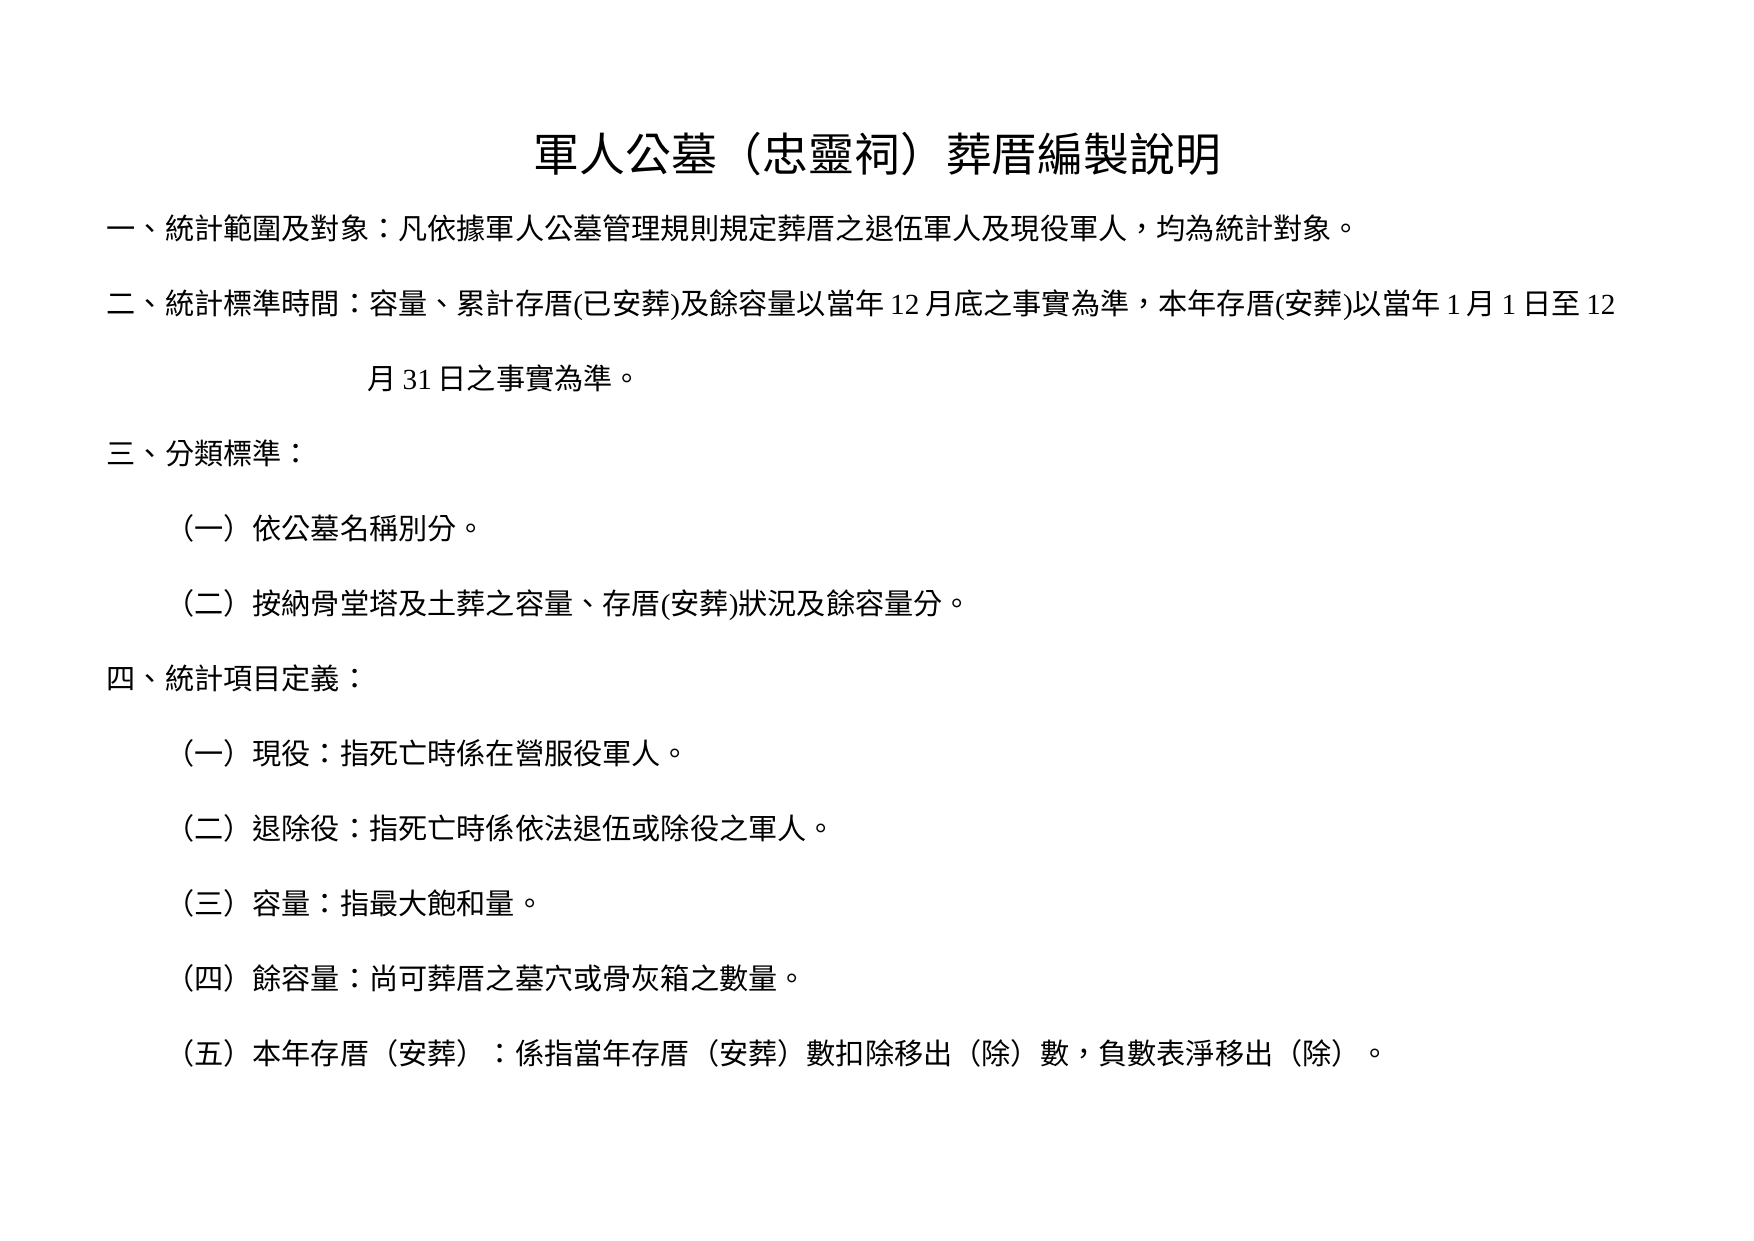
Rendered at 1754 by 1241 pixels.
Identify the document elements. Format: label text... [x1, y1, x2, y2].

text （二）退除役：指死亡時係依法退伍或除役之軍人。 [106, 789, 1648, 864]
text 軍人公墓（忠靈祠）葬厝編製說明 [106, 114, 1648, 189]
text 四、統計項目定義： [106, 639, 1648, 714]
text 一、統計範圍及對象：凡依據軍人公墓管理規則規定葬厝之退伍軍人及現役軍人，均為統計對象。 [106, 189, 1648, 264]
text （二）按納骨堂塔及土葬之容量、存厝(安葬)狀況及餘容量分。 [106, 564, 1648, 639]
text （五）本年存厝（安葬）：係指當年存厝（安葬）數扣除移出（除）數，負數表淨移出（除）。 [106, 1014, 1648, 1089]
text （四）餘容量：尚可葬厝之墓穴或骨灰箱之數量。 [106, 939, 1648, 1014]
text （三）容量：指最大飽和量。 [106, 864, 1648, 939]
text （一）依公墓名稱別分。 [106, 489, 1648, 564]
text （一）現役：指死亡時係在營服役軍人。 [106, 714, 1648, 789]
text 三、分類標準： [106, 414, 1648, 489]
text 二、統計標準時間：容量、累計存厝(已安葬)及餘容量以當年12月底之事實為準，本年存厝(安葬)以當年1月1日至12月31日之事實為準。 [106, 264, 1648, 414]
